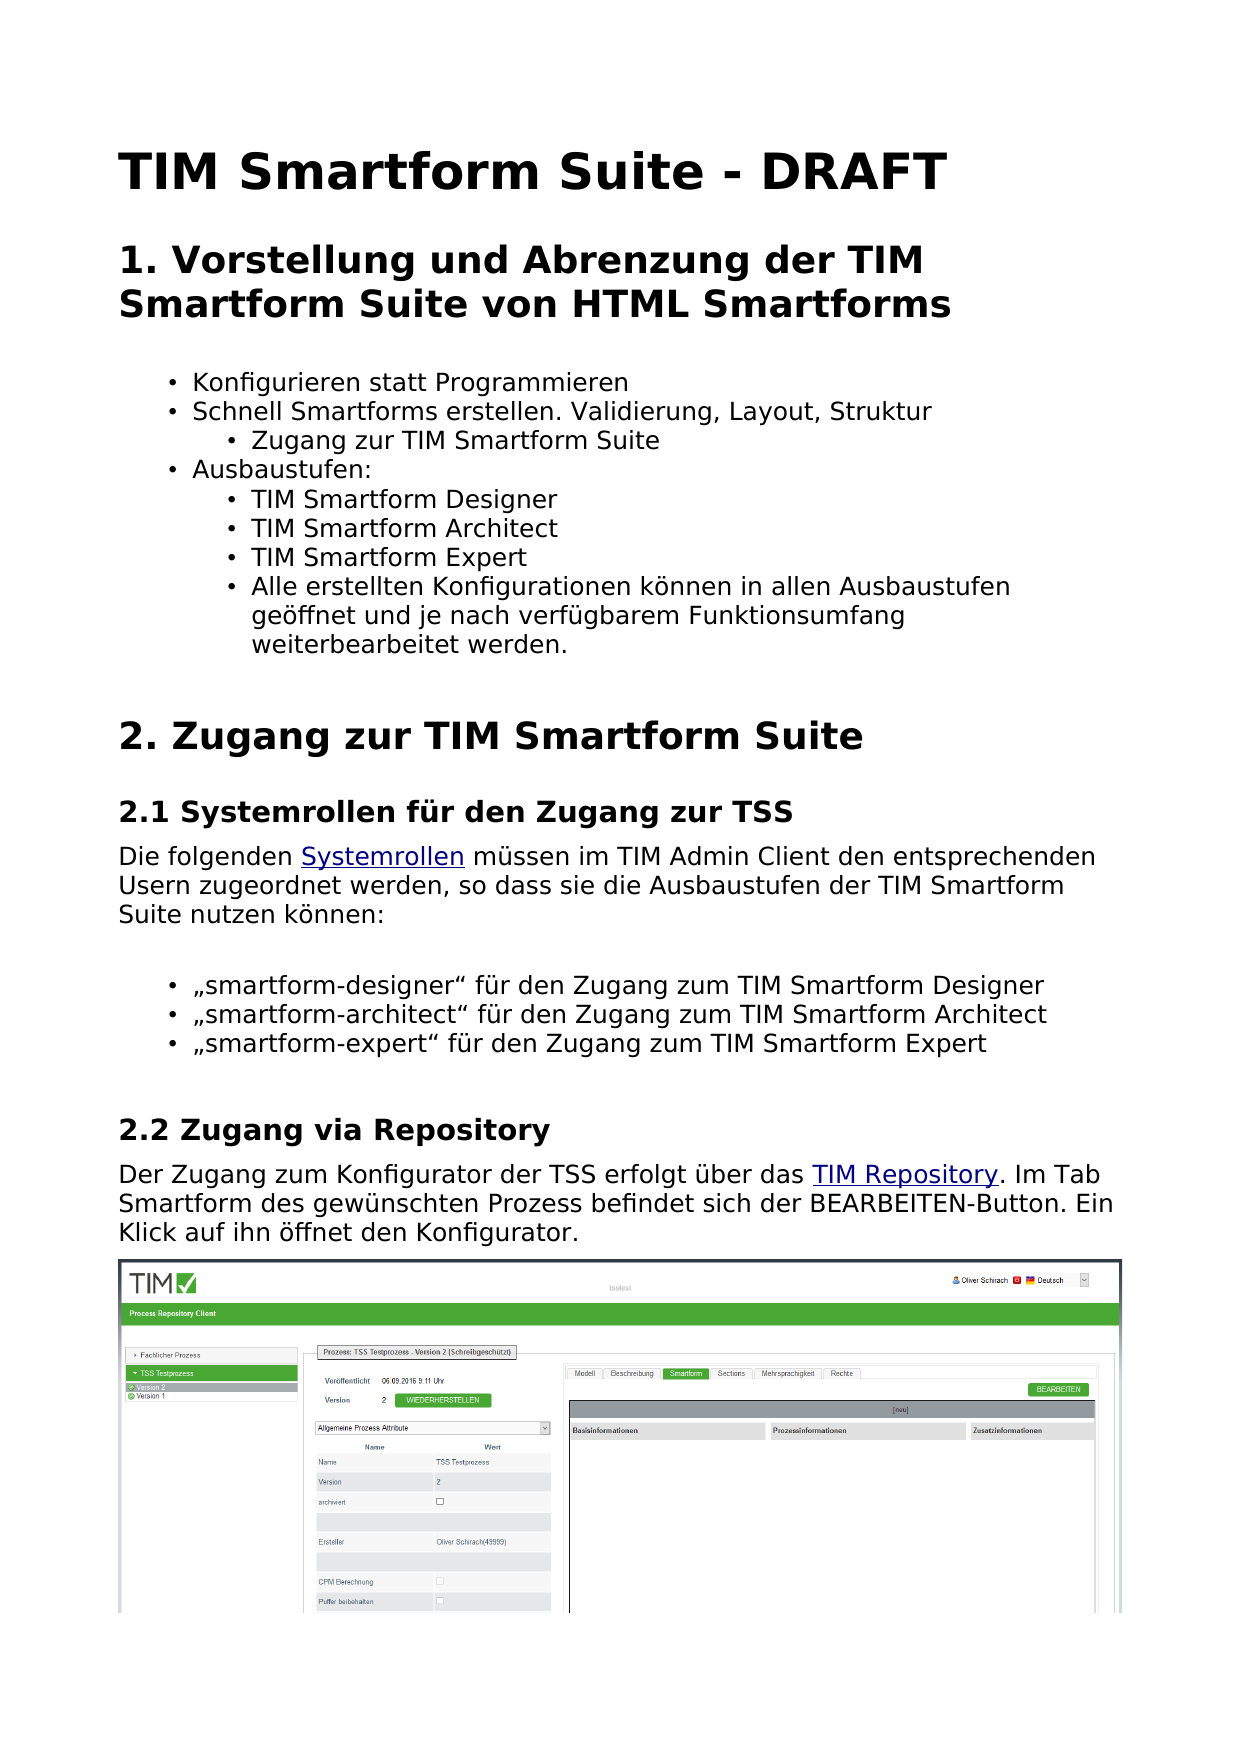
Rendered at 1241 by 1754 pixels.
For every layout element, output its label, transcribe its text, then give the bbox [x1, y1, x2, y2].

list Alle erstellten Konfigurationen können in allen Ausbaustufen geöffnet und je nach verfügbarem Funktionsumfang weiterbearbeitet werden. [236, 572, 1122, 660]
list „smartform-designer“ für den Zugang zum TIM Smartform Designer [177, 971, 1122, 1001]
list TIM Smartform Architect [236, 514, 1122, 543]
list TIM Smartform Designer [236, 485, 1122, 514]
subtitle 1. Vorstellung und Abrenzung der TIM Smartform Suite von HTML Smartforms [118, 239, 1122, 326]
list Schnell Smartforms erstellen. Validierung, Layout, Struktur [177, 397, 1122, 426]
subtitle 2. Zugang zur TIM Smartform Suite [118, 714, 1122, 758]
text Der Zugang zum Konfigurator der TSS erfolgt über das TIM Repository. Im Tab Smartform des gewünschten Prozess befindet sich der BEARBEITEN-Button. Ein Klick auf ihn öffnet den Konfigurator. [118, 1160, 1122, 1247]
text Die folgenden Systemrollen müssen im TIM Admin Client den entsprechenden Usern zugeordnet werden, so dass sie die Ausbaustufen der TIM Smartform Suite nutzen können: [118, 842, 1122, 929]
list „smartform-architect“ für den Zugang zum TIM Smartform Architect [177, 1001, 1122, 1030]
list Zugang zur TIM Smartform Suite [236, 426, 1122, 456]
subtitle 2.1 Systemrollen für den Zugang zur TSS [118, 795, 1122, 829]
subtitle TIM Smartform Suite - DRAFT [118, 143, 1122, 201]
picture [118, 1259, 1123, 1613]
list TIM Smartform Expert [236, 543, 1122, 572]
subtitle 2.2 Zugang via Repository [118, 1113, 1122, 1147]
list „smartform-expert“ für den Zugang zum TIM Smartform Expert [177, 1030, 1122, 1059]
list Konfigurieren statt Programmieren [177, 368, 1122, 397]
list Ausbaustufen: [177, 456, 1122, 485]
